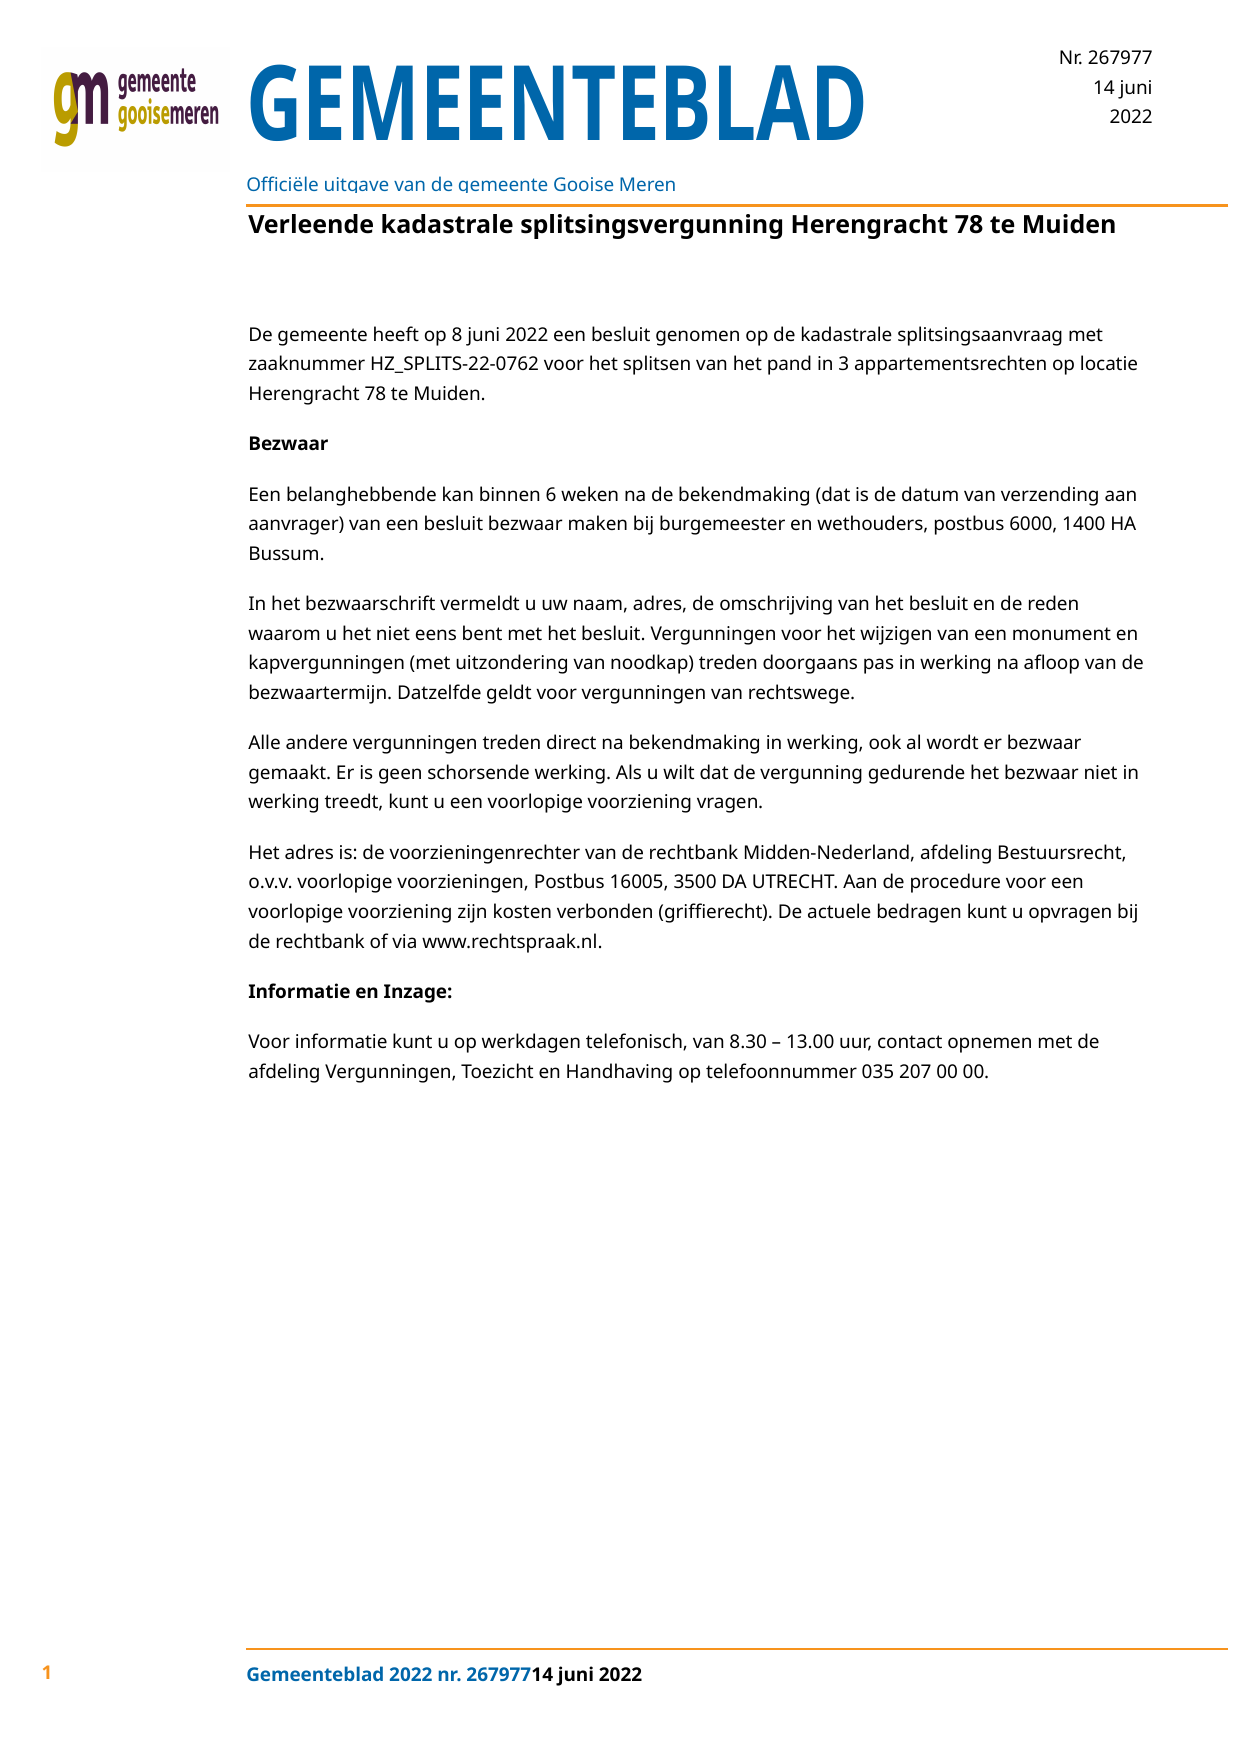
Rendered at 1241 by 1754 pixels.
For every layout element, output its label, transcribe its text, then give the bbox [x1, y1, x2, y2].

text In het bezwaarschrift vermeldt u uw naam, adres, de omschrijving van het besluit en de reden waarom u het niet eens bent met het besluit. Vergunningen voor het wijzigen van een monument en kapvergunningen (met uitzondering van noodkap) treden doorgaans pas in werking na afloop van de bezwaartermijn. Datzelfde geldt voor vergunningen van rechtswege. [248, 590, 1152, 705]
text Bezwaar [248, 430, 1152, 456]
text Informatie en Inzage: [248, 978, 1152, 1004]
picture [41, 47, 231, 172]
text Alle andere vergunningen treden direct na bekendmaking in werking, ook al wordt er bezwaar gemaakt. Er is geen schorsende werking. Als u wilt dat de vergunning gedurende het bezwaar niet in werking treedt, kunt u een voorlopige voorziening vragen. [248, 729, 1152, 814]
text Voor informatie kunt u op werkdagen telefonisch, van 8.30 – 13.00 uur, contact opnemen met de afdeling Vergunningen, Toezicht en Handhaving op telefoonnummer 035 207 00 00. [248, 1029, 1152, 1084]
text Het adres is: de voorzieningenrechter van de rechtbank Midden-Nederland, afdeling Bestuursrecht, o.v.v. voorlopige voorzieningen, Postbus 16005, 3500 DA UTRECHT. Aan de procedure voor een voorlopige voorziening zijn kosten verbonden (griffierecht). De actuele bedragen kunt u opvragen bij de rechtbank of via www.rechtspraak.nl. [248, 839, 1152, 953]
text Een belanghebbende kan binnen 6 weken na de bekendmaking (dat is de datum van verzending aan aanvrager) van een besluit bezwaar maken bij burgemeester en wethouders, postbus 6000, 1400 HA Bussum. [248, 481, 1152, 566]
text De gemeente heeft op 8 juni 2022 een besluit genomen op de kadastrale splitsingsaanvraag met zaaknummer HZ_SPLITS-22-0762 voor het splitsen van het pand in 3 appartementsrechten op locatie Herengracht 78 te Muiden. [248, 321, 1152, 406]
text Verleende kadastrale splitsingsvergunning Herengracht 78 te Muiden [248, 207, 1152, 241]
